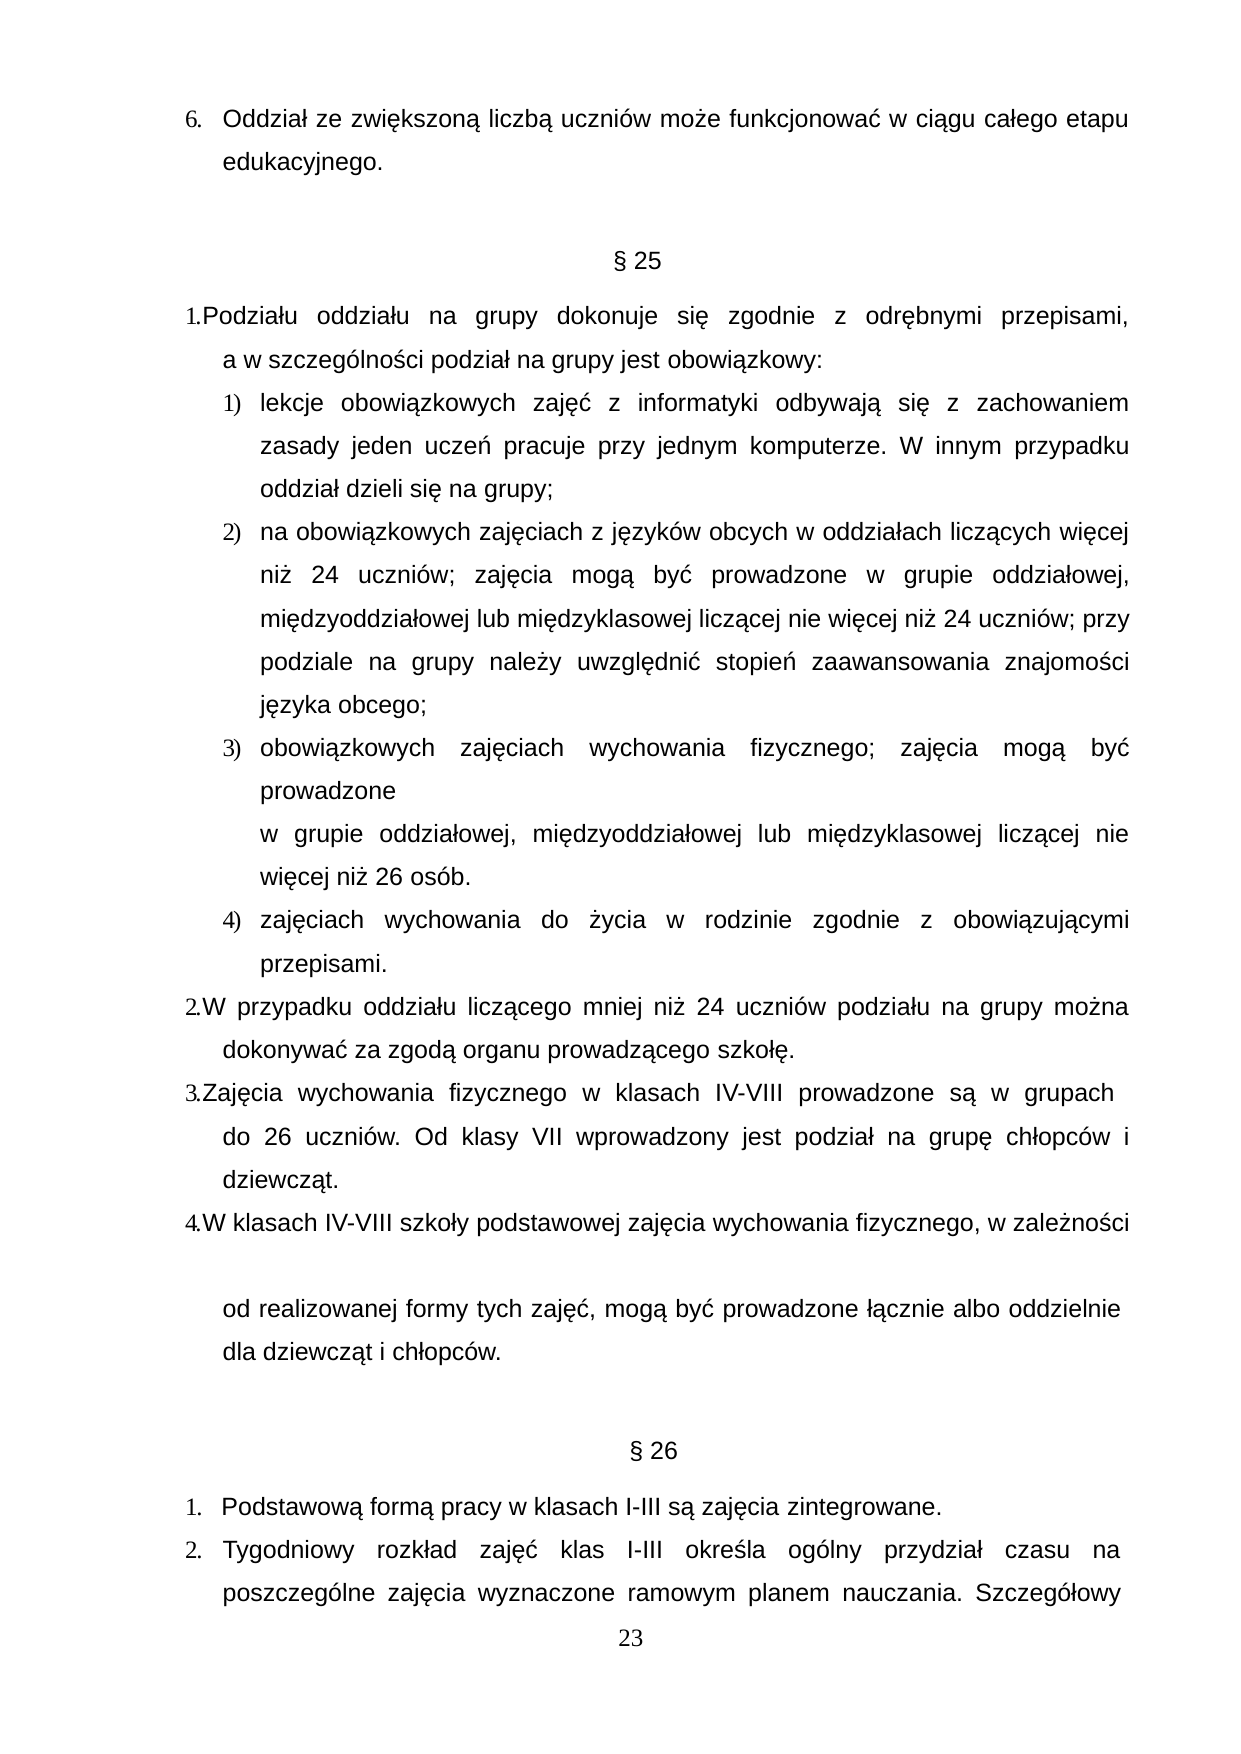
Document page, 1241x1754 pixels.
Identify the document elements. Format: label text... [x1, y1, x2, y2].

text § 25 [613, 246, 1134, 274]
list Tygodniowy rozkład zajęć klas I-III określa ogólny przydział czasu na poszczególne zajęcia wyznaczone ramowym planem nauczania. Szczegółowy [185, 1535, 1122, 1607]
list W klasach IV-VIII szkoły podstawowej zajęcia wychowania fizycznego, w zależności od realizowanej formy tych zajęć, mogą być prowadzone łącznie albo oddzielnie dla dziewcząt i chłopców. [185, 1208, 1131, 1366]
list lekcje obowiązkowych zajęć z informatyki odbywają się z zachowaniem zasady jeden uczeń pracuje przy jednym komputerze. W innym przypadku oddział dzieli się na grupy; [222, 388, 1131, 503]
list Zajęcia wychowania fizycznego w klasach IV-VIII prowadzone są w grupach do 26 uczniów. Od klasy VII wprowadzony jest podział na grupę chłopców i dziewcząt. [185, 1078, 1131, 1193]
list obowiązkowych zajęciach wychowania fizycznego; zajęcia mogą być prowadzone w grupie oddziałowej, międzyoddziałowej lub międzyklasowej liczącej nie więcej niż 26 osób. [222, 733, 1131, 891]
list Podziału oddziału na grupy dokonuje się zgodnie z odrębnymi przepisami, a w szczególności podział na grupy jest obowiązkowy: [185, 301, 1131, 373]
list Oddział ze zwiększoną liczbą uczniów może funkcjonować w ciągu całego etapu edukacyjnego. [185, 104, 1131, 176]
text § 26 [438, 1436, 869, 1465]
list Podstawową formą pracy w klasach I-III są zajęcia zintegrowane. [185, 1492, 1134, 1520]
list na obowiązkowych zajęciach z języków obcych w oddziałach liczących więcej niż 24 uczniów; zajęcia mogą być prowadzone w grupie oddziałowej, międzyoddziałowej lub międzyklasowej liczącej nie więcej niż 24 uczniów; przy podziale na grupy należy uwzględnić stopień zaawansowania znajomości języka obcego; [222, 517, 1131, 718]
list W przypadku oddziału liczącego mniej niż 24 uczniów podziału na grupy można dokonywać za zgodą organu prowadzącego szkołę. [185, 992, 1131, 1064]
list zajęciach wychowania do życia w rodzinie zgodnie z obowiązującymi przepisami. [222, 906, 1131, 977]
